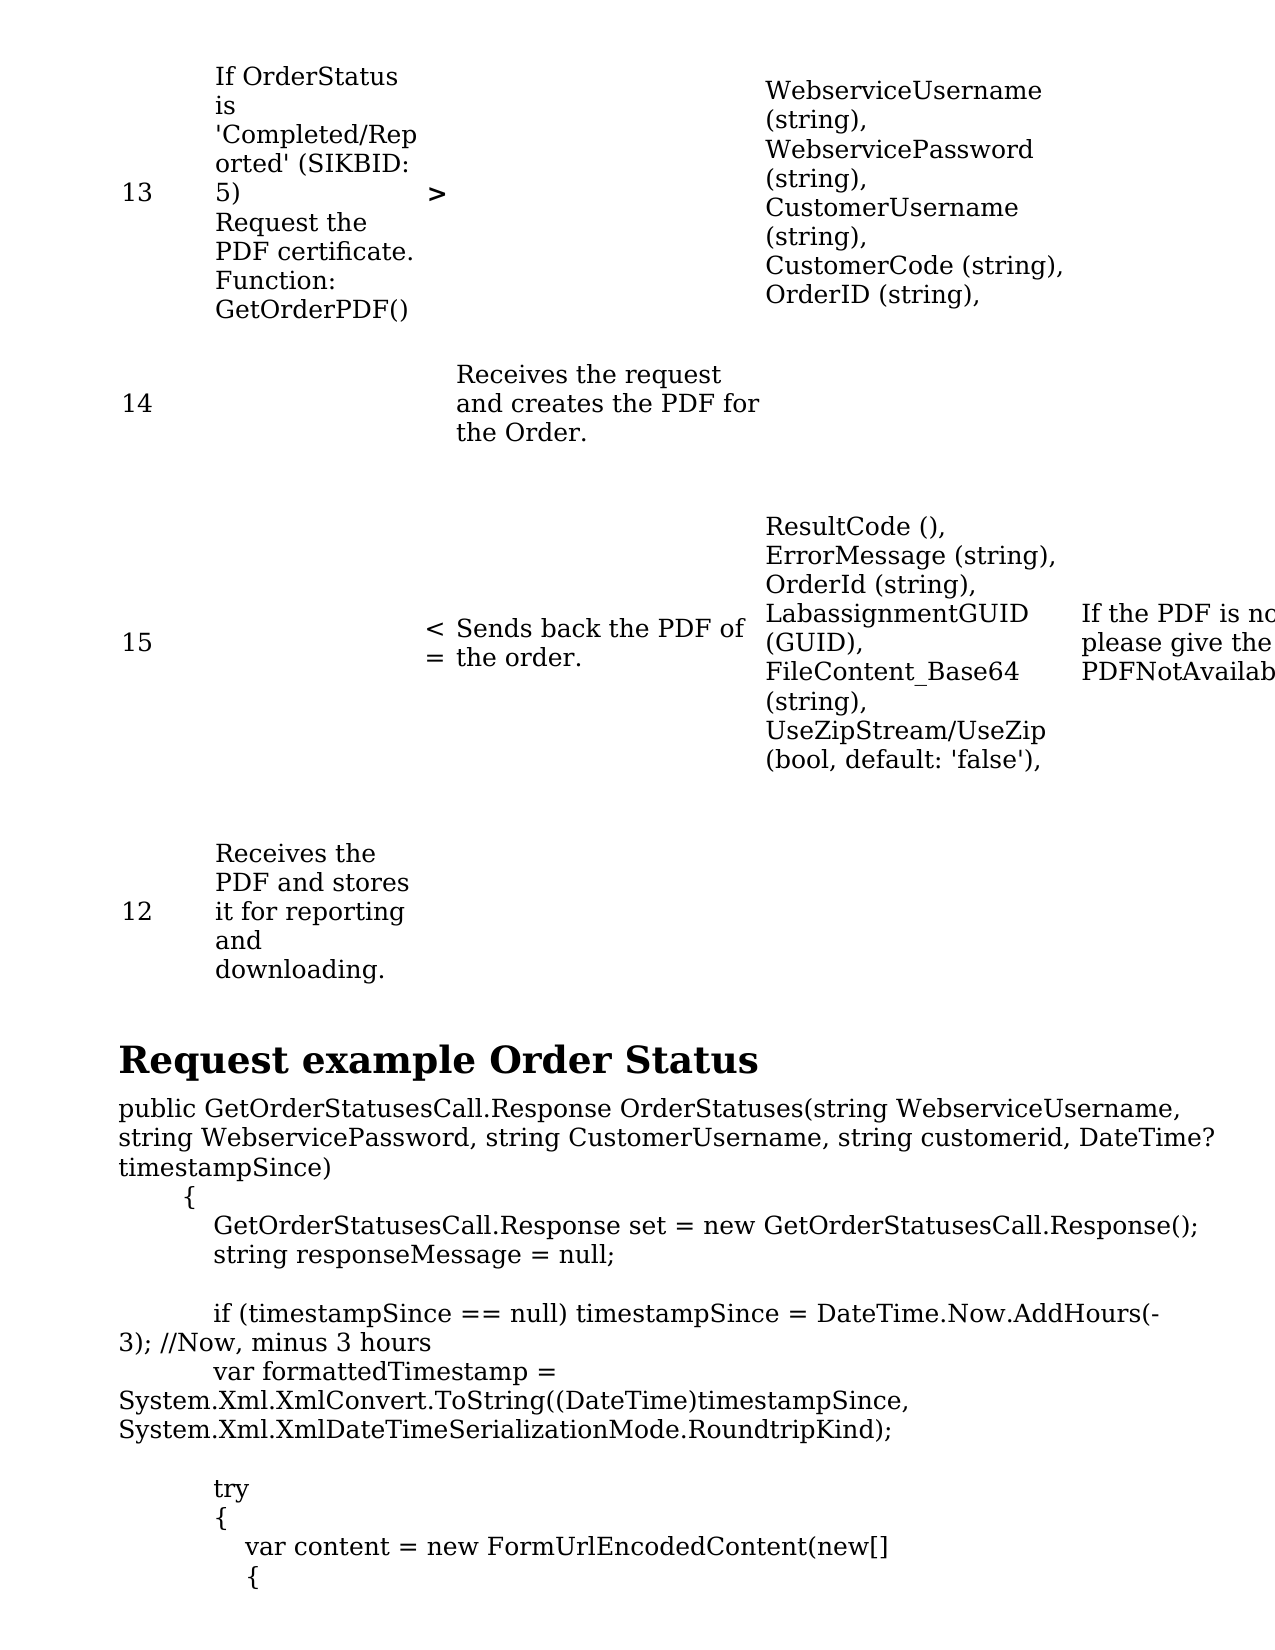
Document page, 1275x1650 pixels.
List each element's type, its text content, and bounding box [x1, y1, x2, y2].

text public GetOrderStatusesCall.Response OrderStatuses(string WebserviceUsername, string WebservicePassword, string CustomerUsername, string customerid, DateTime? timestampSince) { GetOrderStatusesCall.Response set = new GetOrderStatusesCall.Response(); string responseMessage = null; [118, 1094, 1216, 1269]
table_cell Receives the request and creates the PDF for the Order. [453, 357, 762, 480]
table_cell [1078, 836, 1275, 1017]
table_cell If the PDF is not available yet, please give the resultcode: PDFNotAvailable. [1078, 480, 1275, 836]
text try { var content = new FormUrlEncodedContent(new[] { [118, 1474, 1216, 1591]
table_cell 12 [118, 836, 212, 1017]
table_cell <= [421, 480, 453, 836]
table_cell [453, 59, 762, 357]
table_cell [421, 357, 453, 480]
table_cell [1078, 357, 1275, 480]
table_cell 14 [118, 357, 212, 480]
table_cell [212, 480, 421, 836]
table_cell [453, 836, 762, 1017]
text if (timestampSince == null) timestampSince = DateTime.Now.AddHours(-3); //Now, minus 3 hours var formattedTimestamp = System.Xml.XmlConvert.ToString((DateTime)timestampSince, System.Xml.XmlDateTimeSerializationMode.RoundtripKind); [118, 1299, 1216, 1445]
table_cell Sends back the PDF of the order. [453, 480, 762, 836]
table_cell Receives the PDF and stores it for reporting and downloading. [212, 836, 421, 1017]
table_cell 15 [118, 480, 212, 836]
table_cell [762, 357, 1078, 480]
table_cell [1078, 59, 1275, 357]
table_cell 13 [118, 59, 212, 357]
table_cell ResultCode (), ErrorMessage (string), OrderId (string), LabassignmentGUID (GUID), FileContent_Base64 (string), UseZipStream/UseZip (bool, default: 'false'), [762, 480, 1078, 836]
table_cell If OrderStatus is 'Completed/Reported' (SIKBID: 5) Request the PDF certificate. Function: GetOrderPDF() [212, 59, 421, 357]
table_cell > [421, 59, 453, 357]
table_cell WebserviceUsername (string), WebservicePassword (string), CustomerUsername (string), CustomerCode (string), OrderID (string), [762, 59, 1078, 357]
table_cell [421, 836, 453, 1017]
table_cell [212, 357, 421, 480]
subtitle Request example Order Status [118, 1038, 1216, 1082]
table_cell [762, 836, 1078, 1017]
